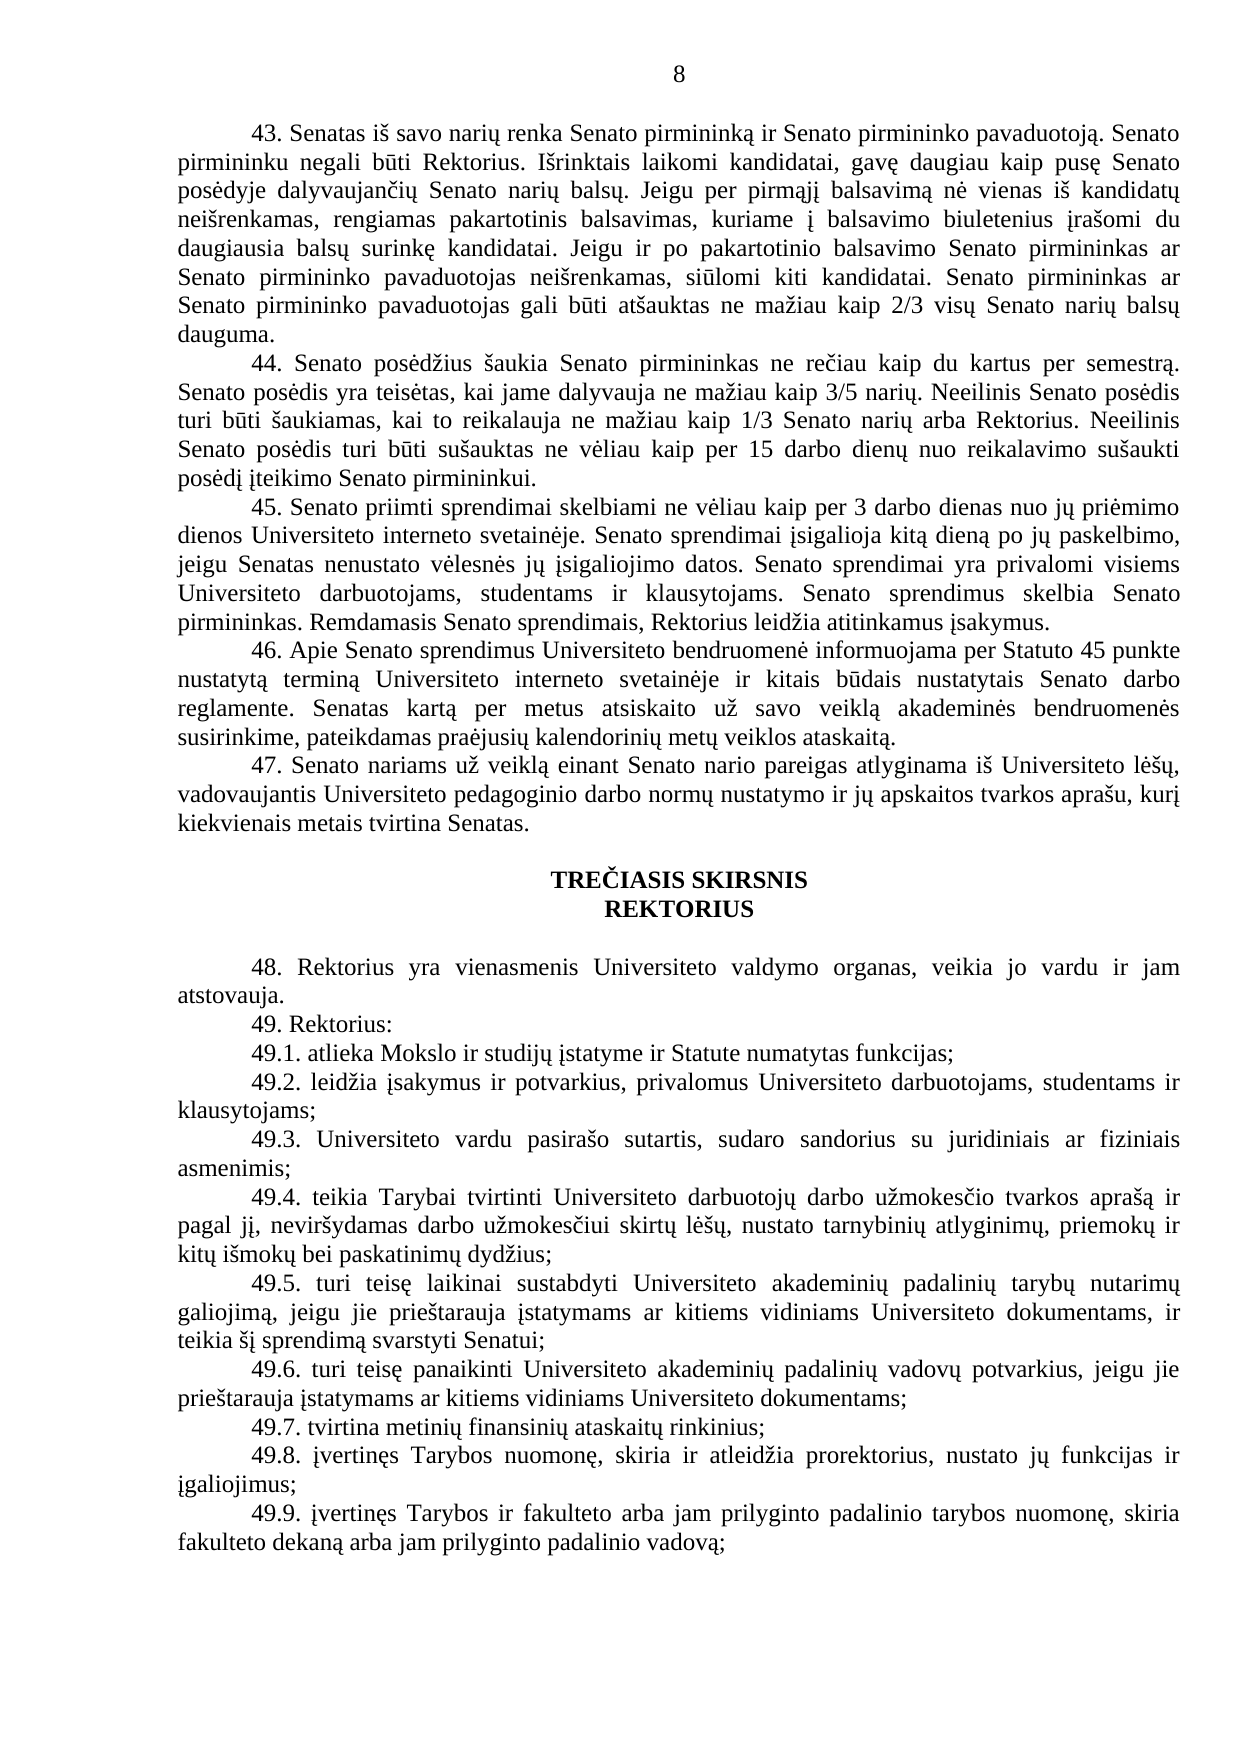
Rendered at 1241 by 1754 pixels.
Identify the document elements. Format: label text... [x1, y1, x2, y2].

text 49.3. Universiteto vardu pasirašo sutartis, sudaro sandorius su juridiniais ar fiziniais asmenimis; [177, 1124, 1181, 1182]
text 44. Senato posėdžius šaukia Senato pirmininkas ne rečiau kaip du kartus per semestrą. Senato posėdis yra teisėtas, kai jame dalyvauja ne mažiau kaip 3/5 narių. Neeilinis Senato posėdis turi būti šaukiamas, kai to reikalauja ne mažiau kaip 1/3 Senato narių arba Rektorius. Neeilinis Senato posėdis turi būti sušauktas ne vėliau kaip per 15 darbo dienų nuo reikalavimo sušaukti posėdį įteikimo Senato pirmininkui. [177, 348, 1181, 492]
text 49.4. teikia Tarybai tvirtinti Universiteto darbuotojų darbo užmokesčio tvarkos aprašą ir pagal jį, neviršydamas darbo užmokesčiui skirtų lėšų, nustato tarnybinių atlyginimų, priemokų ir kitų išmokų bei paskatinimų dydžius; [177, 1182, 1181, 1268]
text 48. Rektorius yra vienasmenis Universiteto valdymo organas, veikia jo vardu ir jam atstovauja. [177, 952, 1181, 1009]
text 49.6. turi teisę panaikinti Universiteto akademinių padalinių vadovų potvarkius, jeigu jie prieštarauja įstatymams ar kitiems vidiniams Universiteto dokumentams; [177, 1354, 1181, 1412]
text 49.1. atlieka Mokslo ir studijų įstatyme ir Statute numatytas funkcijas; [177, 1038, 1181, 1067]
text 49.7. tvirtina metinių finansinių ataskaitų rinkinius; [177, 1412, 1181, 1441]
text 45. Senato priimti sprendimai skelbiami ne vėliau kaip per 3 darbo dienas nuo jų priėmimo dienos Universiteto interneto svetainėje. Senato sprendimai įsigalioja kitą dieną po jų paskelbimo, jeigu Senatas nenustato vėlesnės jų įsigaliojimo datos. Senato sprendimai yra privalomi visiems Universiteto darbuotojams, studentams ir klausytojams. Senato sprendimus skelbia Senato pirmininkas. Remdamasis Senato sprendimais, Rektorius leidžia atitinkamus įsakymus. [177, 492, 1181, 636]
subtitle REKTORIUS [177, 894, 1181, 923]
subtitle TREČIASIS SKIRSNIS [177, 866, 1181, 894]
text 46. Apie Senato sprendimus Universiteto bendruomenė informuojama per Statuto 45 punkte nustatytą terminą Universiteto interneto svetainėje ir kitais būdais nustatytais Senato darbo reglamente. Senatas kartą per metus atsiskaito už savo veiklą akademinės bendruomenės susirinkime, pateikdamas praėjusių kalendorinių metų veiklos ataskaitą. [177, 636, 1181, 751]
text 49. Rektorius: [177, 1009, 1181, 1038]
text 49.9. įvertinęs Tarybos ir fakulteto arba jam prilyginto padalinio tarybos nuomonę, skiria fakulteto dekaną arba jam prilyginto padalinio vadovą; [177, 1498, 1181, 1556]
text 49.5. turi teisę laikinai sustabdyti Universiteto akademinių padalinių tarybų nutarimų galiojimą, jeigu jie prieštarauja įstatymams ar kitiems vidiniams Universiteto dokumentams, ir teikia šį sprendimą svarstyti Senatui; [177, 1268, 1181, 1354]
text 47. Senato nariams už veiklą einant Senato nario pareigas atlyginama iš Universiteto lėšų, vadovaujantis Universiteto pedagoginio darbo normų nustatymo ir jų apskaitos tvarkos aprašu, kurį kiekvienais metais tvirtina Senatas. [177, 751, 1181, 837]
text 49.2. leidžia įsakymus ir potvarkius, privalomus Universiteto darbuotojams, studentams ir klausytojams; [177, 1067, 1181, 1124]
text 49.8. įvertinęs Tarybos nuomonę, skiria ir atleidžia prorektorius, nustato jų funkcijas ir įgaliojimus; [177, 1441, 1181, 1498]
text 43. Senatas iš savo narių renka Senato pirmininką ir Senato pirmininko pavaduotoją. Senato pirmininku negali būti Rektorius. Išrinktais laikomi kandidatai, gavę daugiau kaip pusę Senato posėdyje dalyvaujančių Senato narių balsų. Jeigu per pirmąjį balsavimą nė vienas iš kandidatų neišrenkamas, rengiamas pakartotinis balsavimas, kuriame į balsavimo biuletenius įrašomi du daugiausia balsų surinkę kandidatai. Jeigu ir po pakartotinio balsavimo Senato pirmininkas ar Senato pirmininko pavaduotojas neišrenkamas, siūlomi kiti kandidatai. Senato pirmininkas ar Senato pirmininko pavaduotojas gali būti atšauktas ne mažiau kaip 2/3 visų Senato narių balsų dauguma. [177, 118, 1181, 348]
